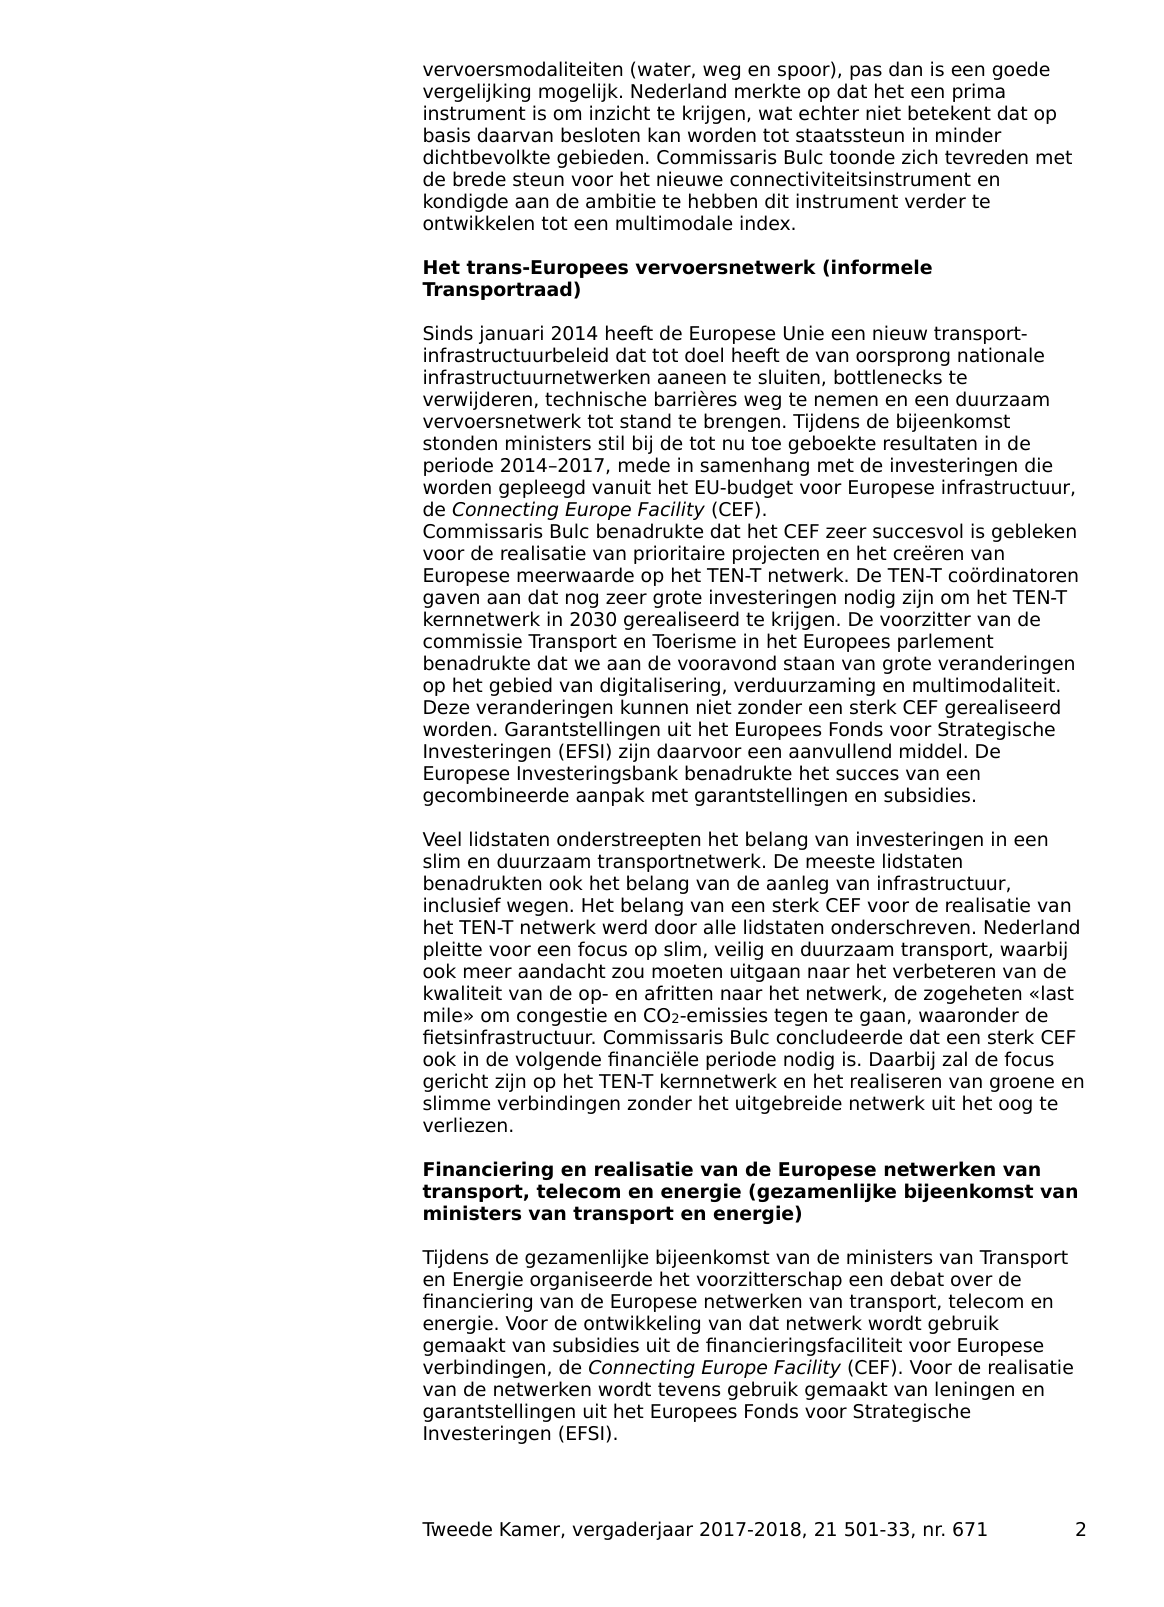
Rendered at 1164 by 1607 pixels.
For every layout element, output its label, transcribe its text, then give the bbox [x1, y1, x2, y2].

text Sinds januari 2014 heeft de Europese Unie een nieuw transport-infrastructuurbeleid dat tot doel heeft de van oorsprong nationale infrastructuurnetwerken aaneen te sluiten, bottlenecks te verwijderen, technische barrières weg te nemen en een duurzaam vervoersnetwerk tot stand te brengen. Tijdens de bijeenkomst stonden ministers stil bij de tot nu toe geboekte resultaten in de periode 2014–2017, mede in samenhang met de investeringen die worden gepleegd vanuit het EU-budget voor Europese infrastructuur, de Connecting Europe Facility (CEF). [422, 323, 1087, 521]
text vervoersmodaliteiten (water, weg en spoor), pas dan is een goede vergelijking mogelijk. Nederland merkte op dat het een prima instrument is om inzicht te krijgen, wat echter niet betekent dat op basis daarvan besloten kan worden tot staatssteun in minder dichtbevolkte gebieden. Commissaris Bulc toonde zich tevreden met de brede steun voor het nieuwe connectiviteitsinstrument en kondigde aan de ambitie te hebben dit instrument verder te ontwikkelen tot een multimodale index. [422, 59, 1087, 235]
subtitle Financiering en realisatie van de Europese netwerken van transport, telecom en energie (gezamenlijke bijeenkomst van ministers van transport en energie) [422, 1159, 1087, 1225]
text Tijdens de gezamenlijke bijeenkomst van de ministers van Transport en Energie organiseerde het voorzitterschap een debat over de financiering van de Europese netwerken van transport, telecom en energie. Voor de ontwikkeling van dat netwerk wordt gebruik gemaakt van subsidies uit de financieringsfaciliteit voor Europese verbindingen, de Connecting Europe Facility (CEF). Voor de realisatie van de netwerken wordt tevens gebruik gemaakt van leningen en garantstellingen uit het Europees Fonds voor Strategische Investeringen (EFSI). [422, 1247, 1087, 1445]
subtitle Het trans-Europees vervoersnetwerk (informele Transportraad) [422, 257, 1087, 301]
text Veel lidstaten onderstreepten het belang van investeringen in een slim en duurzaam transportnetwerk. De meeste lidstaten benadrukten ook het belang van de aanleg van infrastructuur, inclusief wegen. Het belang van een sterk CEF voor de realisatie van het TEN-T netwerk werd door alle lidstaten onderschreven. Nederland pleitte voor een focus op slim, veilig en duurzaam transport, waarbij ook meer aandacht zou moeten uitgaan naar het verbeteren van de kwaliteit van de op- en afritten naar het netwerk, de zogeheten «last mile» om congestie en CO2-emissies tegen te gaan, waaronder de fietsinfrastructuur. Commissaris Bulc concludeerde dat een sterk CEF ook in de volgende financiële periode nodig is. Daarbij zal de focus gericht zijn op het TEN-T kernnetwerk en het realiseren van groene en slimme verbindingen zonder het uitgebreide netwerk uit het oog te verliezen. [422, 829, 1087, 1137]
text Commissaris Bulc benadrukte dat het CEF zeer succesvol is gebleken voor de realisatie van prioritaire projecten en het creëren van Europese meerwaarde op het TEN-T netwerk. De TEN-T coördinatoren gaven aan dat nog zeer grote investeringen nodig zijn om het TEN-T kernnetwerk in 2030 gerealiseerd te krijgen. De voorzitter van de commissie Transport en Toerisme in het Europees parlement benadrukte dat we aan de vooravond staan van grote veranderingen op het gebied van digitalisering, verduurzaming en multimodaliteit. Deze veranderingen kunnen niet zonder een sterk CEF gerealiseerd worden. Garantstellingen uit het Europees Fonds voor Strategische Investeringen (EFSI) zijn daarvoor een aanvullend middel. De Europese Investeringsbank benadrukte het succes van een gecombineerde aanpak met garantstellingen en subsidies. [422, 521, 1087, 807]
